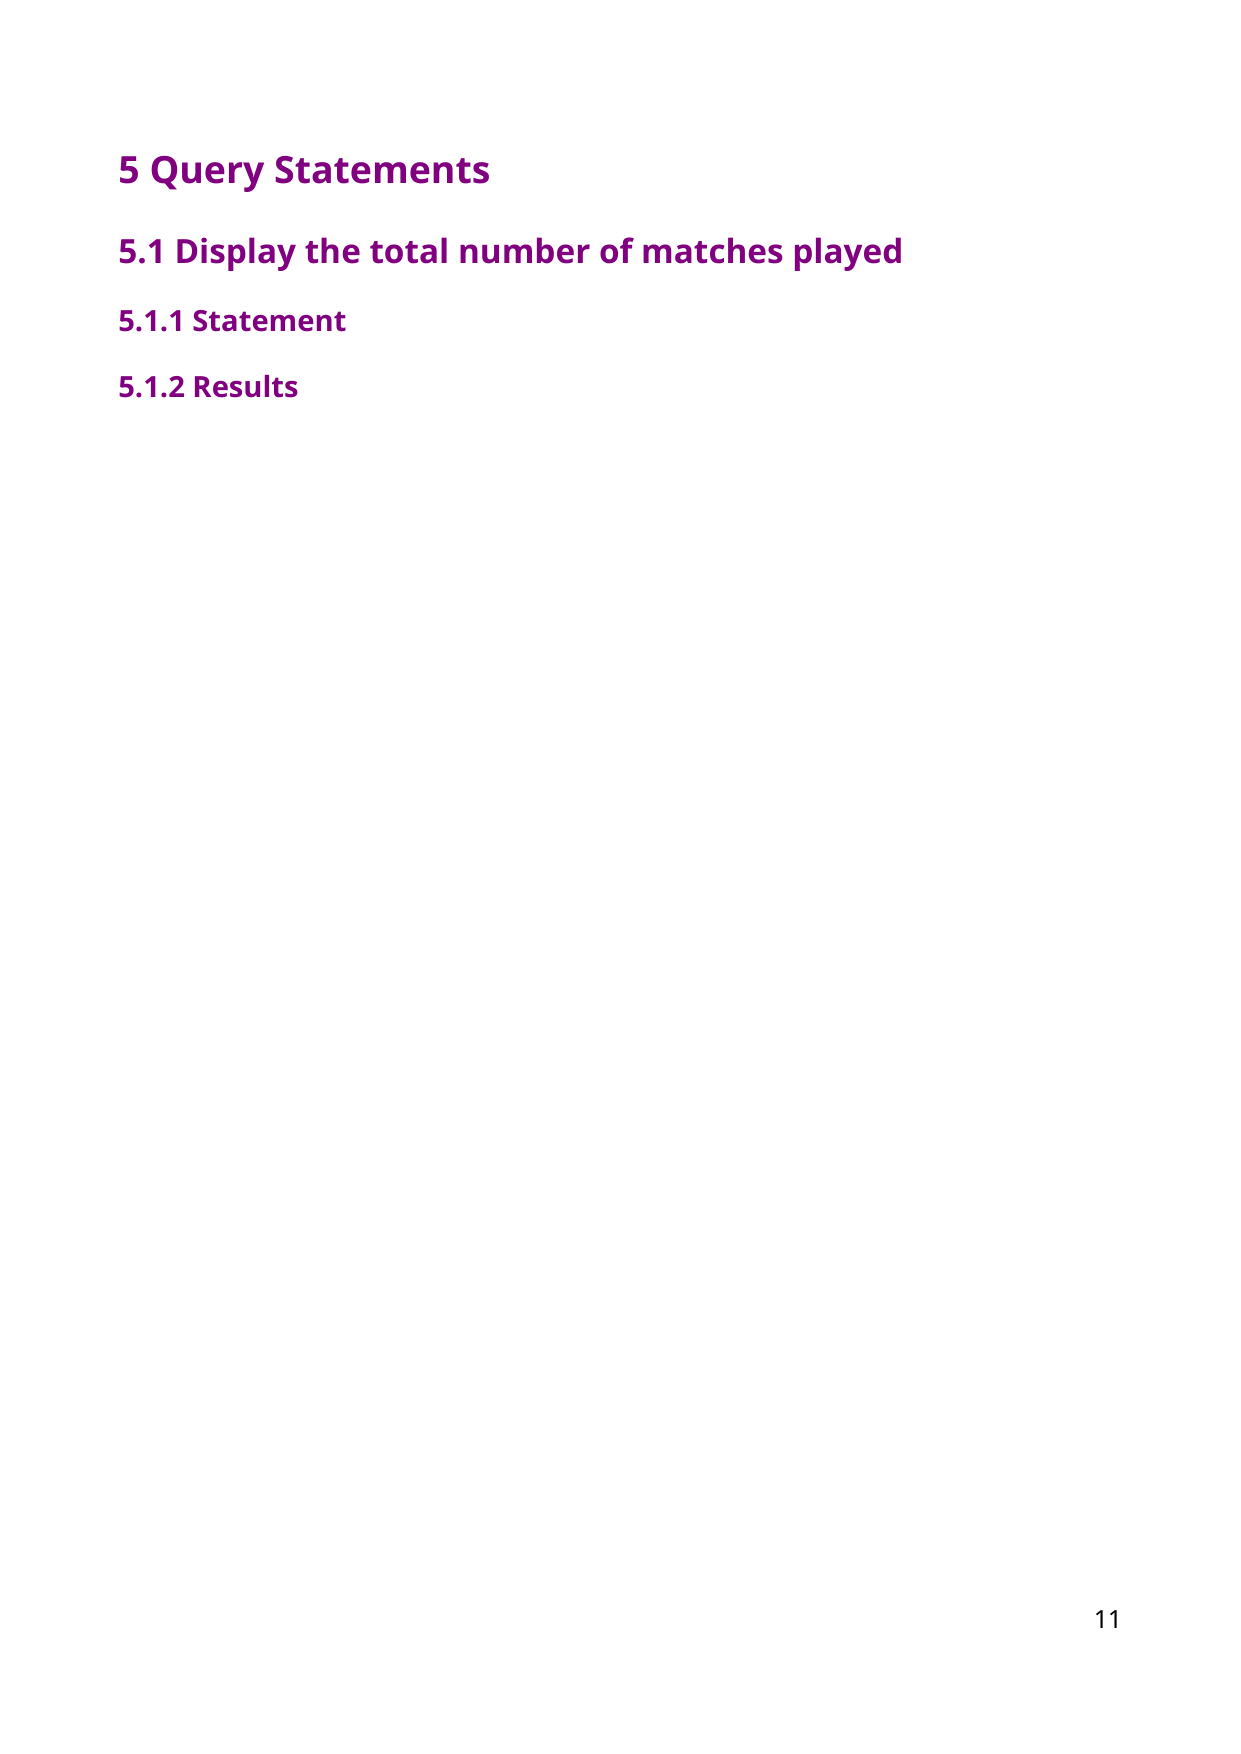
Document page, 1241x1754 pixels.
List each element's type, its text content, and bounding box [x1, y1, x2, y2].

subtitle 5.1.1 Statement [118, 300, 1122, 340]
subtitle 5.1.2 Results [118, 367, 1122, 406]
subtitle 5 Query Statements [118, 143, 1122, 194]
subtitle 5.1 Display the total number of matches played [118, 227, 1122, 273]
